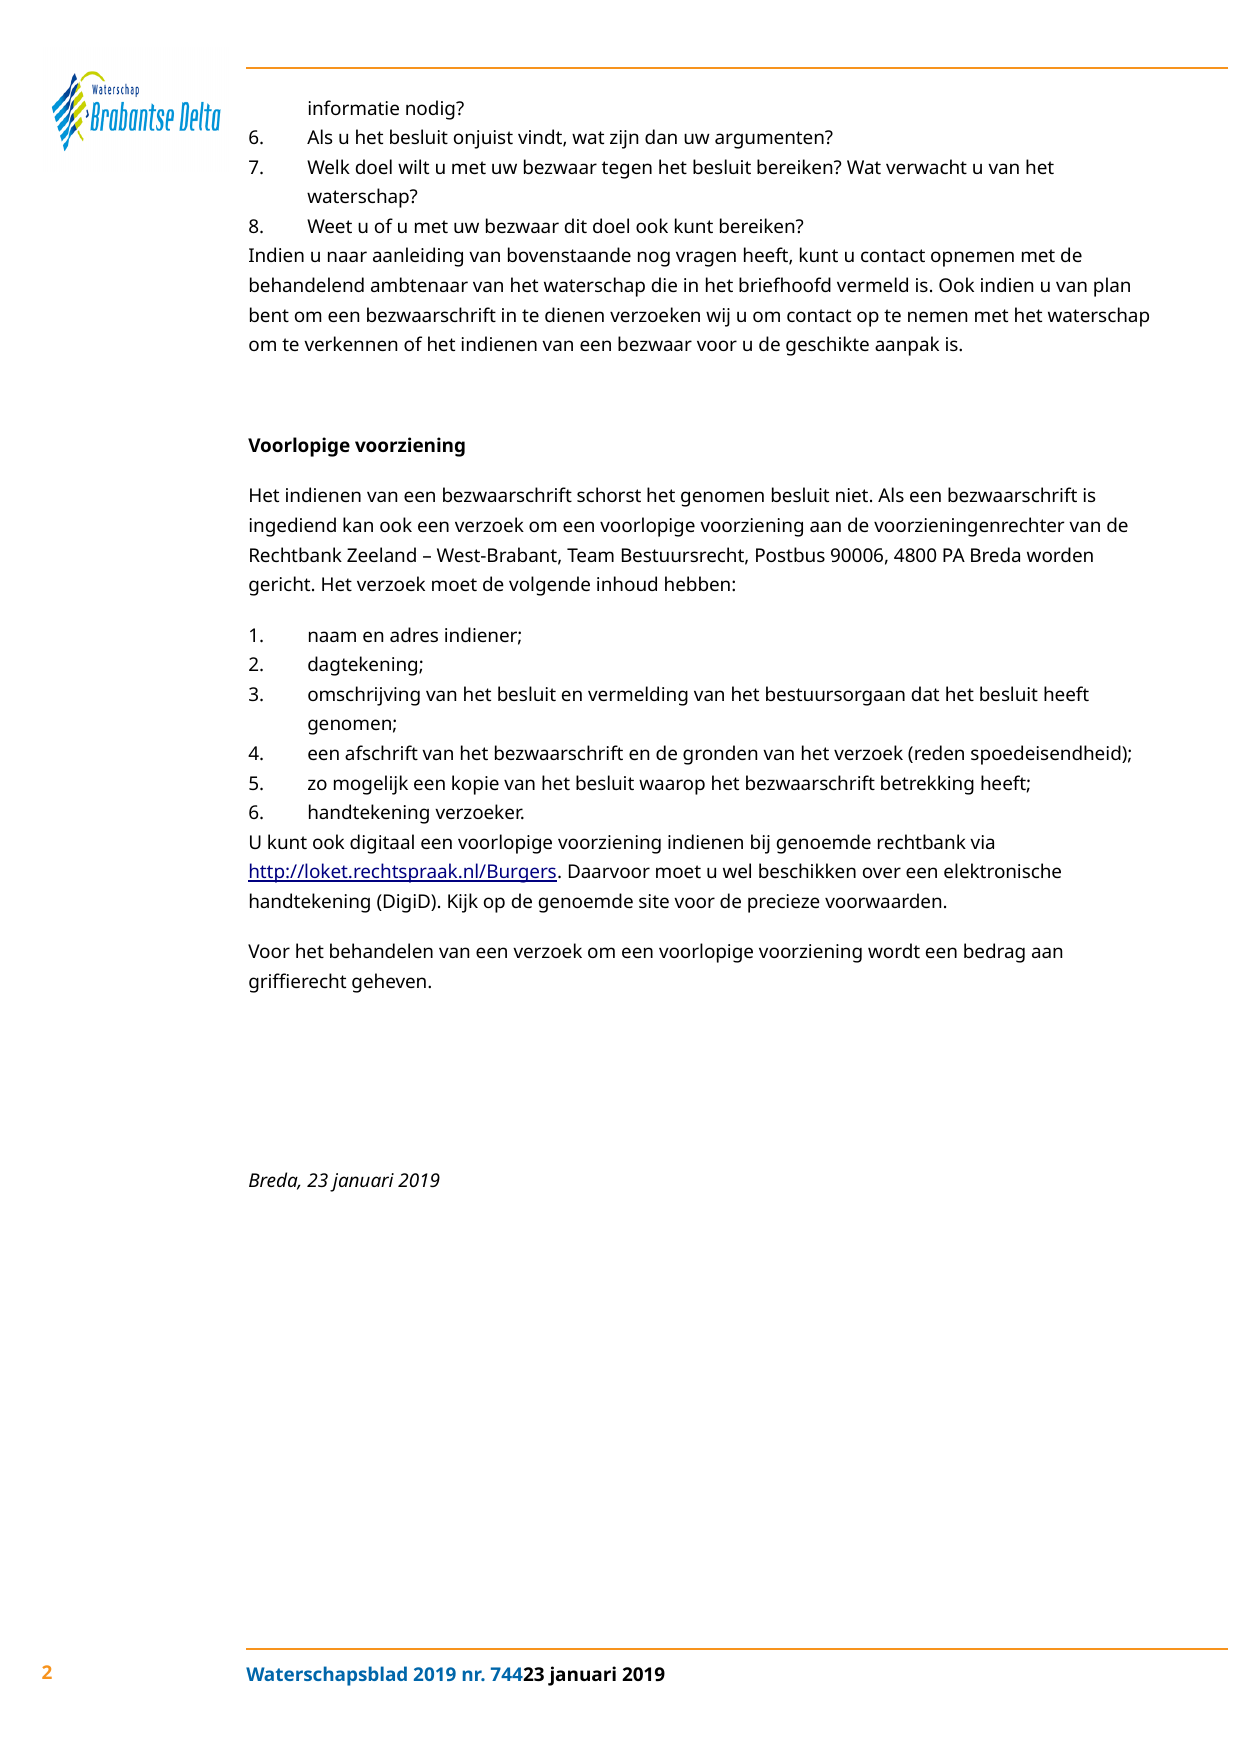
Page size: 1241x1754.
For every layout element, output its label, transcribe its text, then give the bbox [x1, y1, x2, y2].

text Breda, 23 januari 2019 [248, 1167, 1152, 1193]
text Indien u naar aanleiding van bovenstaande nog vragen heeft, kunt u contact opnemen met de behandelend ambtenaar van het waterschap die in het briefhoofd vermeld is. Ook indien u van plan bent om een bezwaarschrift in te dienen verzoeken wij u om contact op te nemen met het waterschap om te verkennen of het indienen van een bezwaar voor u de geschikte aanpak is. [248, 243, 1152, 357]
list handtekening verzoeker. [248, 799, 1152, 825]
list Weet u of u met uw bezwaar dit doel ook kunt bereiken? [248, 213, 1152, 239]
text Voorlopige voorziening [248, 432, 1152, 458]
list Welk doel wilt u met uw bezwaar tegen het besluit bereiken? Wat verwacht u van het waterschap? [248, 154, 1152, 209]
list omschrijving van het besluit en vermelding van het bestuursorgaan dat het besluit heeft genomen; [248, 681, 1152, 736]
list informatie nodig? [248, 95, 1152, 121]
list zo mogelijk een kopie van het besluit waarop het bezwaarschrift betrekking heeft; [248, 770, 1152, 796]
text U kunt ook digitaal een voorlopige voorziening indienen bij genoemde rechtbank via http://loket.rechtspraak.nl/Burgers. Daarvoor moet u wel beschikken over een elektronische handtekening (DigiD). Kijk op de genoemde site voor de precieze voorwaarden. [248, 829, 1152, 914]
list een afschrift van het bezwaarschrift en de gronden van het verzoek (reden spoedeisendheid); [248, 740, 1152, 766]
text Voor het behandelen van een verzoek om een voorlopige voorziening wordt een bedrag aan griffierecht geheven. [248, 938, 1152, 994]
text Het indienen van een bezwaarschrift schorst het genomen besluit niet. Als een bezwaarschrift is ingediend kan ook een verzoek om een voorlopige voorziening aan de voorzieningenrechter van de Rechtbank Zeeland – West-Brabant, Team Bestuursrecht, Postbus 90006, 4800 PA Breda worden gericht. Het verzoek moet de volgende inhoud hebben: [248, 483, 1152, 597]
list Als u het besluit onjuist vindt, wat zijn dan uw argumenten? [248, 124, 1152, 150]
list naam en adres indiener; [248, 622, 1152, 648]
list dagtekening; [248, 651, 1152, 677]
picture [41, 47, 231, 172]
